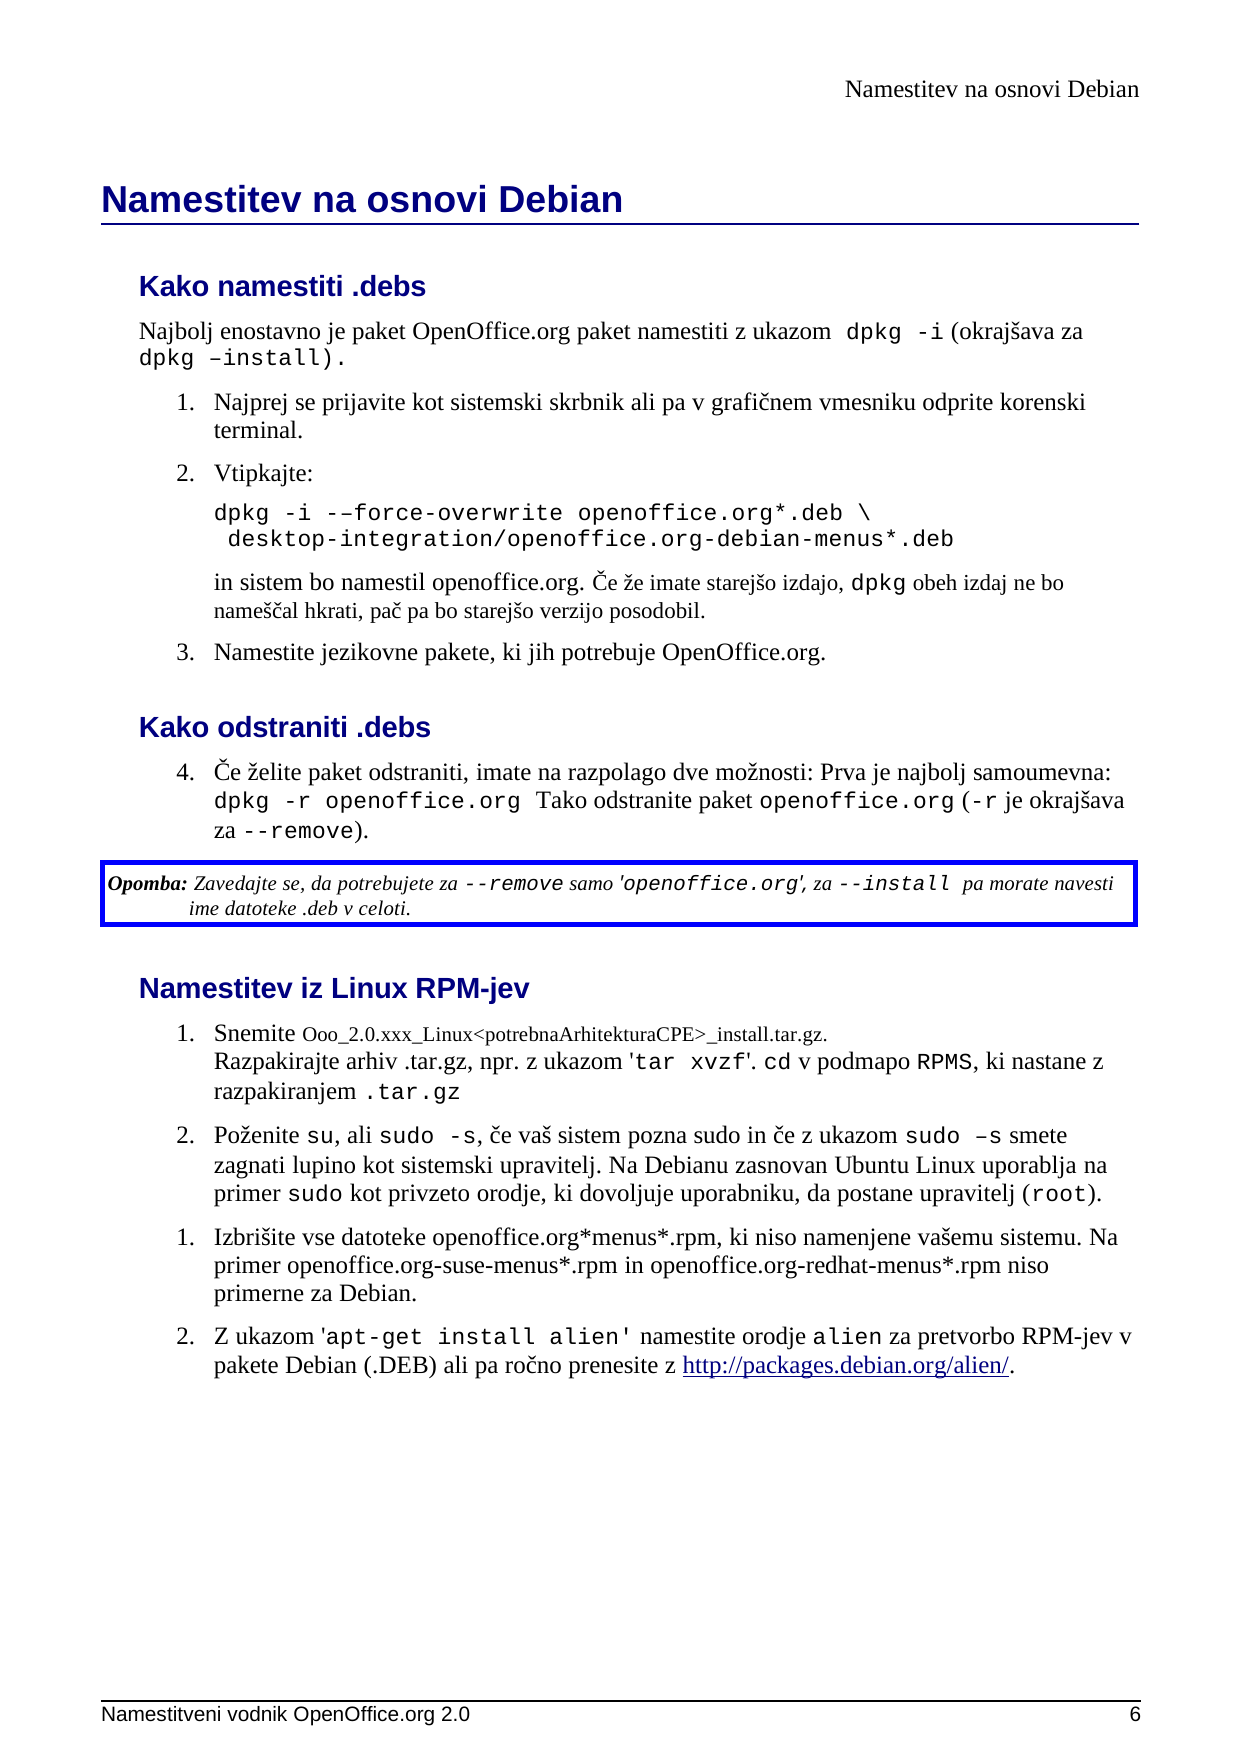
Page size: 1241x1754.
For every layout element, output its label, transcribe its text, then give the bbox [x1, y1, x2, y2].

text Opomba: Zavedajte se, da potrebujete za --remove samo 'openoffice.org', za --install pa morate navesti ime datoteke .deb v celoti. [105, 865, 1133, 922]
list Namestite jezikovne pakete, ki jih potrebuje OpenOffice.org. [176, 638, 1139, 666]
subtitle Namestitev na osnovi Debian [101, 179, 1139, 223]
subtitle Kako namestiti .debs [138, 270, 1139, 302]
list Vtipkajte: [176, 458, 1139, 486]
list Če želite paket odstraniti, imate na razpolago dve možnosti: Prva je najbolj samoumevna: dpkg -r openoffice.org Tako odstranite paket openoffice.org (-r je okrajšava za --remove). [176, 758, 1139, 845]
list Najprej se prijavite kot sistemski skrbnik ali pa v grafičnem vmesniku odprite korenski terminal. [176, 388, 1139, 444]
text in sistem bo namestil openoffice.org. Če že imate starejšo izdajo, dpkg obeh izdaj ne bo nameščal hkrati, pač pa bo starejšo verzijo posodobil. [213, 568, 1139, 623]
list Poženite su, ali sudo -s, če vaš sistem pozna sudo in če z ukazom sudo –s smete zagnati lupino kot sistemski upravitelj. Na Debianu zasnovan Ubuntu Linux uporablja na primer sudo kot privzeto orodje, ki dovoljuje uporabniku, da postane upravitelj (root). [176, 1121, 1139, 1208]
subtitle Kako odstraniti .debs [138, 711, 1139, 743]
list Izbrišite vse datoteke openoffice.org*menus*.rpm, ki niso namenjene vašemu sistemu. Na primer openoffice.org-suse-menus*.rpm in openoffice.org-redhat-menus*.rpm niso primerne za Debian. [176, 1223, 1139, 1307]
list Z ukazom 'apt-get install alien' namestite orodje alien za pretvorbo RPM-jev v pakete Debian (.DEB) ali pa ročno prenesite z http://packages.debian.org/alien/. [176, 1322, 1139, 1379]
subtitle Namestitev iz Linux RPM-jev [138, 972, 1139, 1004]
text dpkg -i -–force-overwrite openoffice.org*.deb \ desktop-integration/openoffice.org-debian-menus*.deb [213, 501, 1139, 553]
text Najbolj enostavno je paket OpenOffice.org paket namestiti z ukazom dpkg -i (okrajšava za dpkg –install). [138, 317, 1139, 373]
list Snemite Ooo_2.0.xxx_Linux<potrebnaArhitekturaCPE>_install.tar.gz. Razpakirajte arhiv .tar.gz, npr. z ukazom 'tar xvzf'. cd v podmapo RPMS, ki nastane z razpakiranjem .tar.gz [176, 1019, 1139, 1106]
